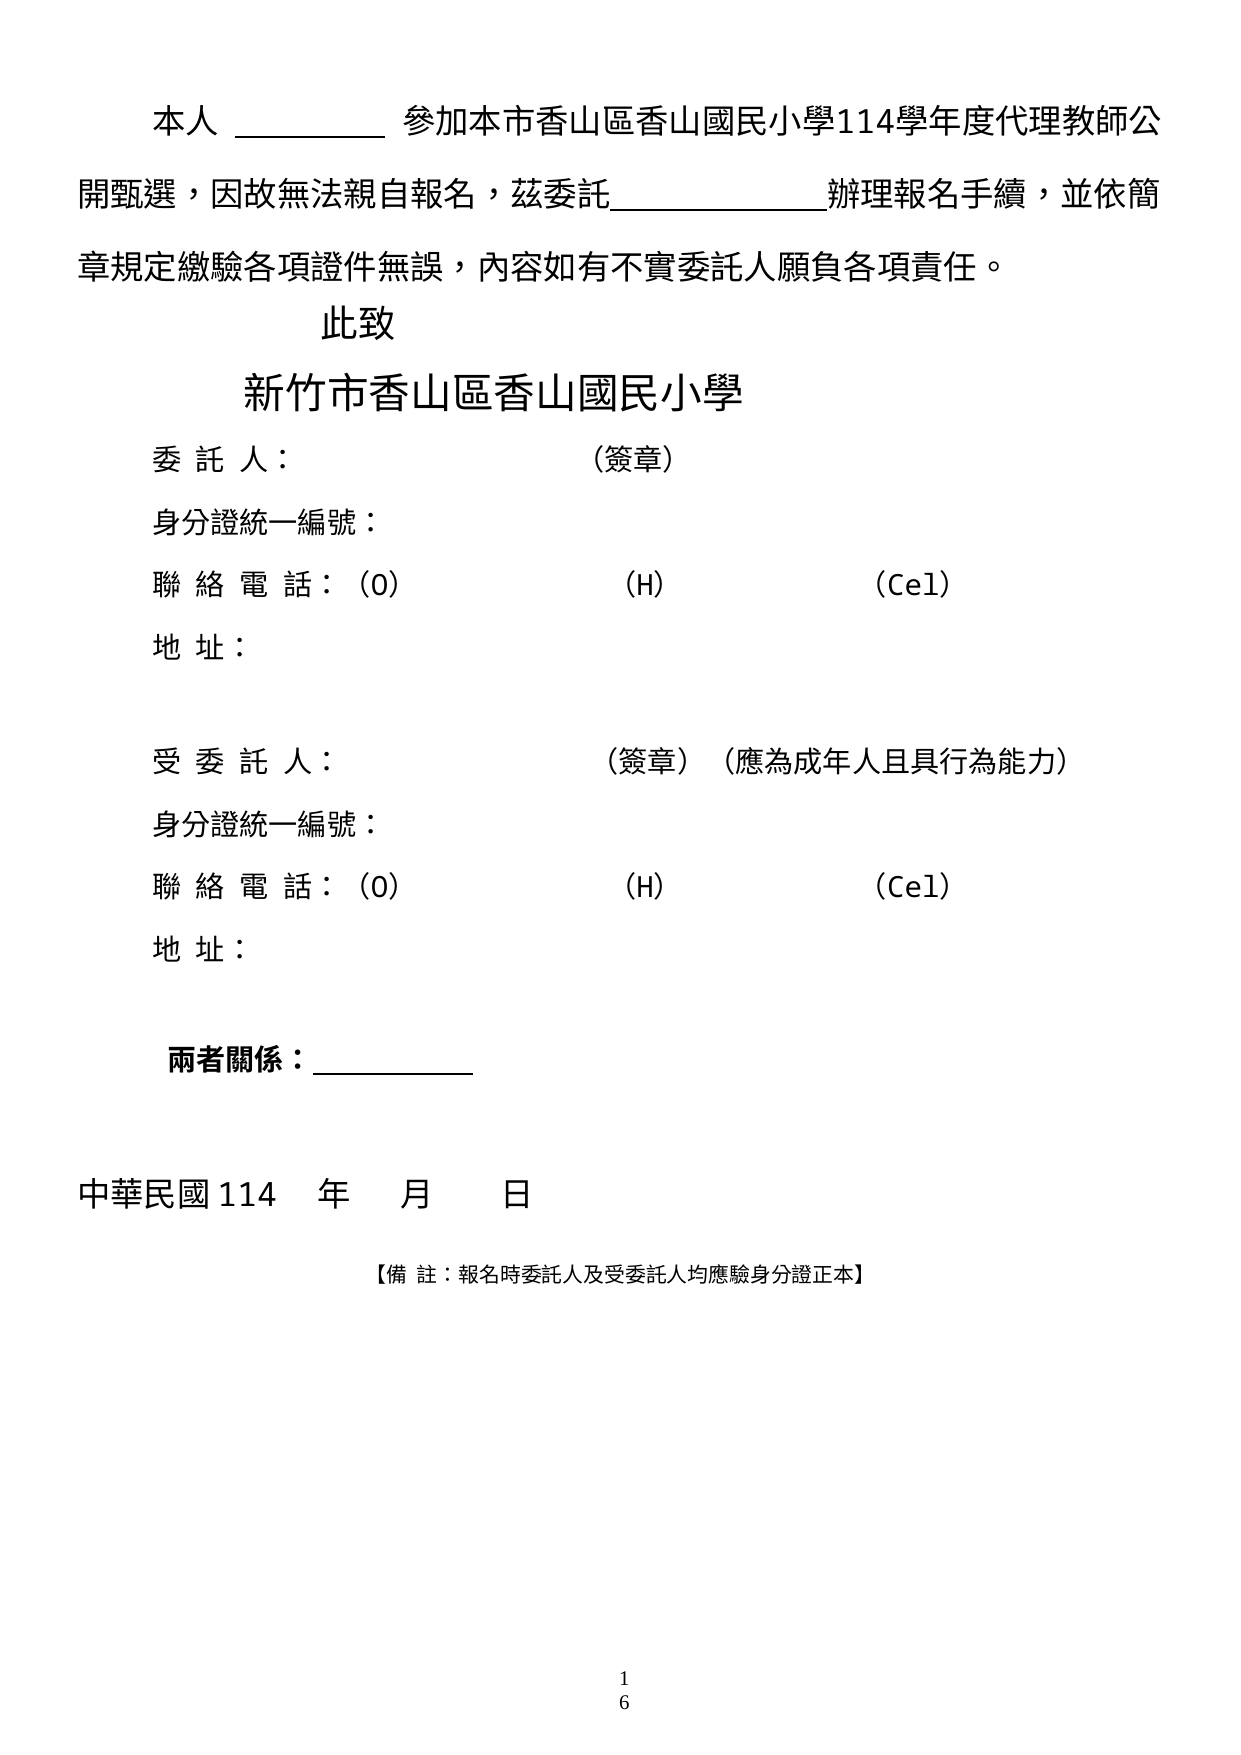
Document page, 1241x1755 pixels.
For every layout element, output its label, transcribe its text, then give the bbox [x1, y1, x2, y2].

text 受 委 託 人： （簽章）（應為成年人且具行為能力） [152, 723, 1163, 785]
text 身分證統一編號： [152, 483, 1163, 546]
text 身分證統一編號： [152, 785, 1163, 848]
text 新竹市香山區香山國民小學 [77, 361, 1163, 421]
text 地 址： [152, 910, 1163, 973]
text 兩者關係： [77, 1030, 1163, 1081]
text 此致 [171, 294, 1163, 348]
text 地 址： [152, 608, 1163, 671]
text 【備 註：報名時委託人及受委託人均應驗身分證正本】 [77, 1216, 1163, 1299]
text 本人 參加本市香山區香山國民小學114學年度代理教師公開甄選，因故無法親自報名，茲委託 辦理報名手續，並依簡章規定繳驗各項證件無誤，內容如有不實委託人願負各項責任。 [77, 75, 1163, 294]
text 委 託 人： （簽章） [152, 421, 1163, 483]
text 聯 絡 電 話：（O） （H） （Cel） [152, 546, 1163, 608]
text 中華民國114 年 月 日 [77, 1168, 1163, 1216]
text 聯 絡 電 話：（O） （H） （Cel） [152, 848, 1163, 910]
